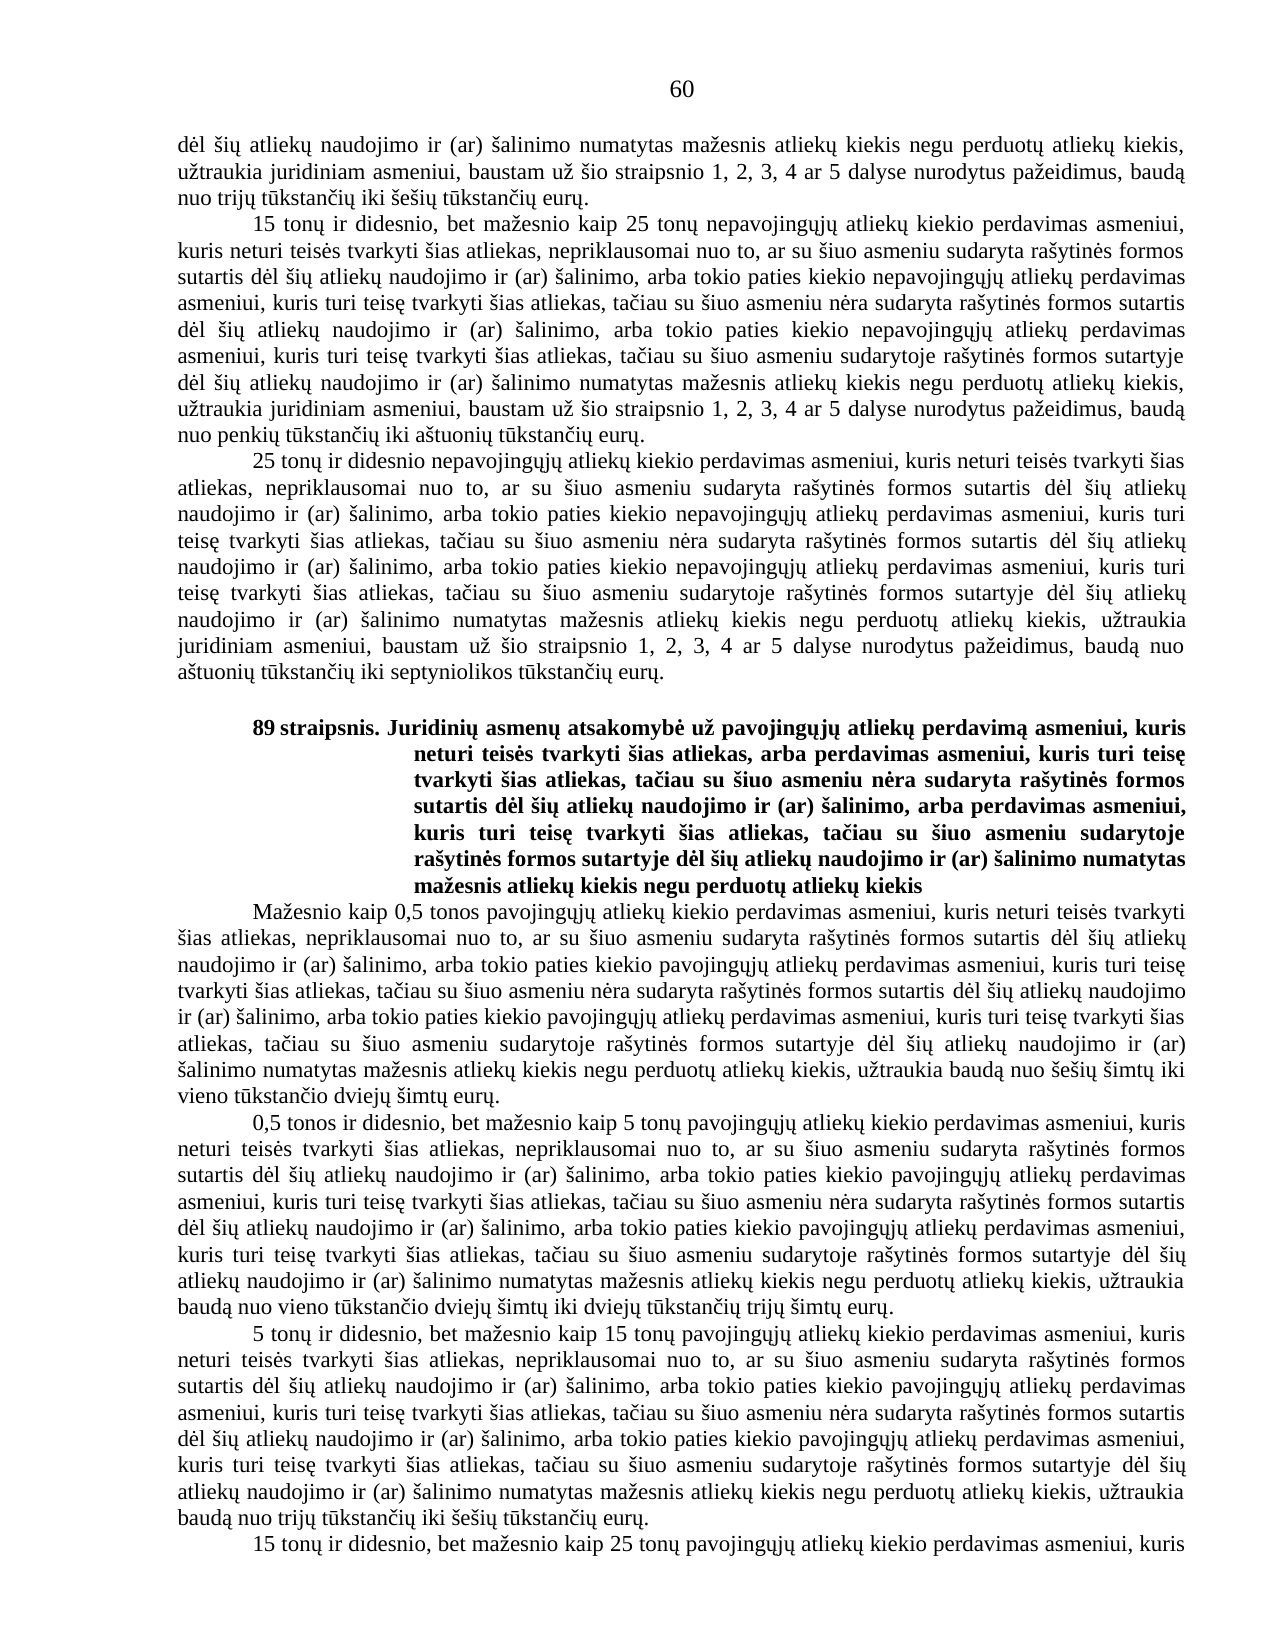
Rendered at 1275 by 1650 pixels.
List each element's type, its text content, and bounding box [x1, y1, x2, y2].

text dėl šių atliekų naudojimo ir (ar) šalinimo numatytas mažesnis atliekų kiekis negu perduotų atliekų kiekis, užtraukia juridiniam asmeniui, baustam už šio straipsnio 1, 2, 3, 4 ar 5 dalyse nurodytus pažeidimus, baudą nuo trijų tūkstančių iki šešių tūkstančių eurų. [177, 131, 1186, 210]
text 89 straipsnis. Juridinių asmenų atsakomybė už pavojingųjų atliekų perdavimą asmeniui, kuris neturi teisės tvarkyti šias atliekas, arba perdavimas asmeniui, kuris turi teisę tvarkyti šias atliekas, tačiau su šiuo asmeniu nėra sudaryta rašytinės formos sutartis dėl šių atliekų naudojimo ir (ar) šalinimo, arba perdavimas asmeniui, kuris turi teisę tvarkyti šias atliekas, tačiau su šiuo asmeniu sudarytoje rašytinės formos sutartyje dėl šių atliekų naudojimo ir (ar) šalinimo numatytas mažesnis atliekų kiekis negu perduotų atliekų kiekis [252, 713, 1186, 898]
text 15 tonų ir didesnio, bet mažesnio kaip 25 tonų nepavojingųjų atliekų kiekio perdavimas asmeniui, kuris neturi teisės tvarkyti šias atliekas, nepriklausomai nuo to, ar su šiuo asmeniu sudaryta rašytinės formos sutartis dėl šių atliekų naudojimo ir (ar) šalinimo, arba tokio paties kiekio nepavojingųjų atliekų perdavimas asmeniui, kuris turi teisę tvarkyti šias atliekas, tačiau su šiuo asmeniu nėra sudaryta rašytinės formos sutartis dėl šių atliekų naudojimo ir (ar) šalinimo, arba tokio paties kiekio nepavojingųjų atliekų perdavimas asmeniui, kuris turi teisę tvarkyti šias atliekas, tačiau su šiuo asmeniu sudarytoje rašytinės formos sutartyje dėl šių atliekų naudojimo ir (ar) šalinimo numatytas mažesnis atliekų kiekis negu perduotų atliekų kiekis, užtraukia juridiniam asmeniui, baustam už šio straipsnio 1, 2, 3, 4 ar 5 dalyse nurodytus pažeidimus, baudą nuo penkių tūkstančių iki aštuonių tūkstančių eurų. [177, 210, 1186, 448]
text 25 tonų ir didesnio nepavojingųjų atliekų kiekio perdavimas asmeniui, kuris neturi teisės tvarkyti šias atliekas, nepriklausomai nuo to, ar su šiuo asmeniu sudaryta rašytinės formos sutartis dėl šių atliekų naudojimo ir (ar) šalinimo, arba tokio paties kiekio nepavojingųjų atliekų perdavimas asmeniui, kuris turi teisę tvarkyti šias atliekas, tačiau su šiuo asmeniu nėra sudaryta rašytinės formos sutartis dėl šių atliekų naudojimo ir (ar) šalinimo, arba tokio paties kiekio nepavojingųjų atliekų perdavimas asmeniui, kuris turi teisę tvarkyti šias atliekas, tačiau su šiuo asmeniu sudarytoje rašytinės formos sutartyje dėl šių atliekų naudojimo ir (ar) šalinimo numatytas mažesnis atliekų kiekis negu perduotų atliekų kiekis, užtraukia juridiniam asmeniui, baustam už šio straipsnio 1, 2, 3, 4 ar 5 dalyse nurodytus pažeidimus, baudą nuo aštuonių tūkstančių iki septyniolikos tūkstančių eurų. [177, 448, 1186, 685]
text 15 tonų ir didesnio, bet mažesnio kaip 25 tonų pavojingųjų atliekų kiekio perdavimas asmeniui, kuris [177, 1531, 1186, 1557]
text Mažesnio kaip 0,5 tonos pavojingųjų atliekų kiekio perdavimas asmeniui, kuris neturi teisės tvarkyti šias atliekas, nepriklausomai nuo to, ar su šiuo asmeniu sudaryta rašytinės formos sutartis dėl šių atliekų naudojimo ir (ar) šalinimo, arba tokio paties kiekio pavojingųjų atliekų perdavimas asmeniui, kuris turi teisę tvarkyti šias atliekas, tačiau su šiuo asmeniu nėra sudaryta rašytinės formos sutartis dėl šių atliekų naudojimo ir (ar) šalinimo, arba tokio paties kiekio pavojingųjų atliekų perdavimas asmeniui, kuris turi teisę tvarkyti šias atliekas, tačiau su šiuo asmeniu sudarytoje rašytinės formos sutartyje dėl šių atliekų naudojimo ir (ar) šalinimo numatytas mažesnis atliekų kiekis negu perduotų atliekų kiekis, užtraukia baudą nuo šešių šimtų iki vieno tūkstančio dviejų šimtų eurų. [177, 898, 1186, 1109]
text 5 tonų ir didesnio, bet mažesnio kaip 15 tonų pavojingųjų atliekų kiekio perdavimas asmeniui, kuris neturi teisės tvarkyti šias atliekas, nepriklausomai nuo to, ar su šiuo asmeniu sudaryta rašytinės formos sutartis dėl šių atliekų naudojimo ir (ar) šalinimo, arba tokio paties kiekio pavojingųjų atliekų perdavimas asmeniui, kuris turi teisę tvarkyti šias atliekas, tačiau su šiuo asmeniu nėra sudaryta rašytinės formos sutartis dėl šių atliekų naudojimo ir (ar) šalinimo, arba tokio paties kiekio pavojingųjų atliekų perdavimas asmeniui, kuris turi teisę tvarkyti šias atliekas, tačiau su šiuo asmeniu sudarytoje rašytinės formos sutartyje dėl šių atliekų naudojimo ir (ar) šalinimo numatytas mažesnis atliekų kiekis negu perduotų atliekų kiekis, užtraukia baudą nuo trijų tūkstančių iki šešių tūkstančių eurų. [177, 1320, 1186, 1531]
text 0,5 tonos ir didesnio, bet mažesnio kaip 5 tonų pavojingųjų atliekų kiekio perdavimas asmeniui, kuris neturi teisės tvarkyti šias atliekas, nepriklausomai nuo to, ar su šiuo asmeniu sudaryta rašytinės formos sutartis dėl šių atliekų naudojimo ir (ar) šalinimo, arba tokio paties kiekio pavojingųjų atliekų perdavimas asmeniui, kuris turi teisę tvarkyti šias atliekas, tačiau su šiuo asmeniu nėra sudaryta rašytinės formos sutartis dėl šių atliekų naudojimo ir (ar) šalinimo, arba tokio paties kiekio pavojingųjų atliekų perdavimas asmeniui, kuris turi teisę tvarkyti šias atliekas, tačiau su šiuo asmeniu sudarytoje rašytinės formos sutartyje dėl šių atliekų naudojimo ir (ar) šalinimo numatytas mažesnis atliekų kiekis negu perduotų atliekų kiekis, užtraukia baudą nuo vieno tūkstančio dviejų šimtų iki dviejų tūkstančių trijų šimtų eurų. [177, 1109, 1186, 1320]
